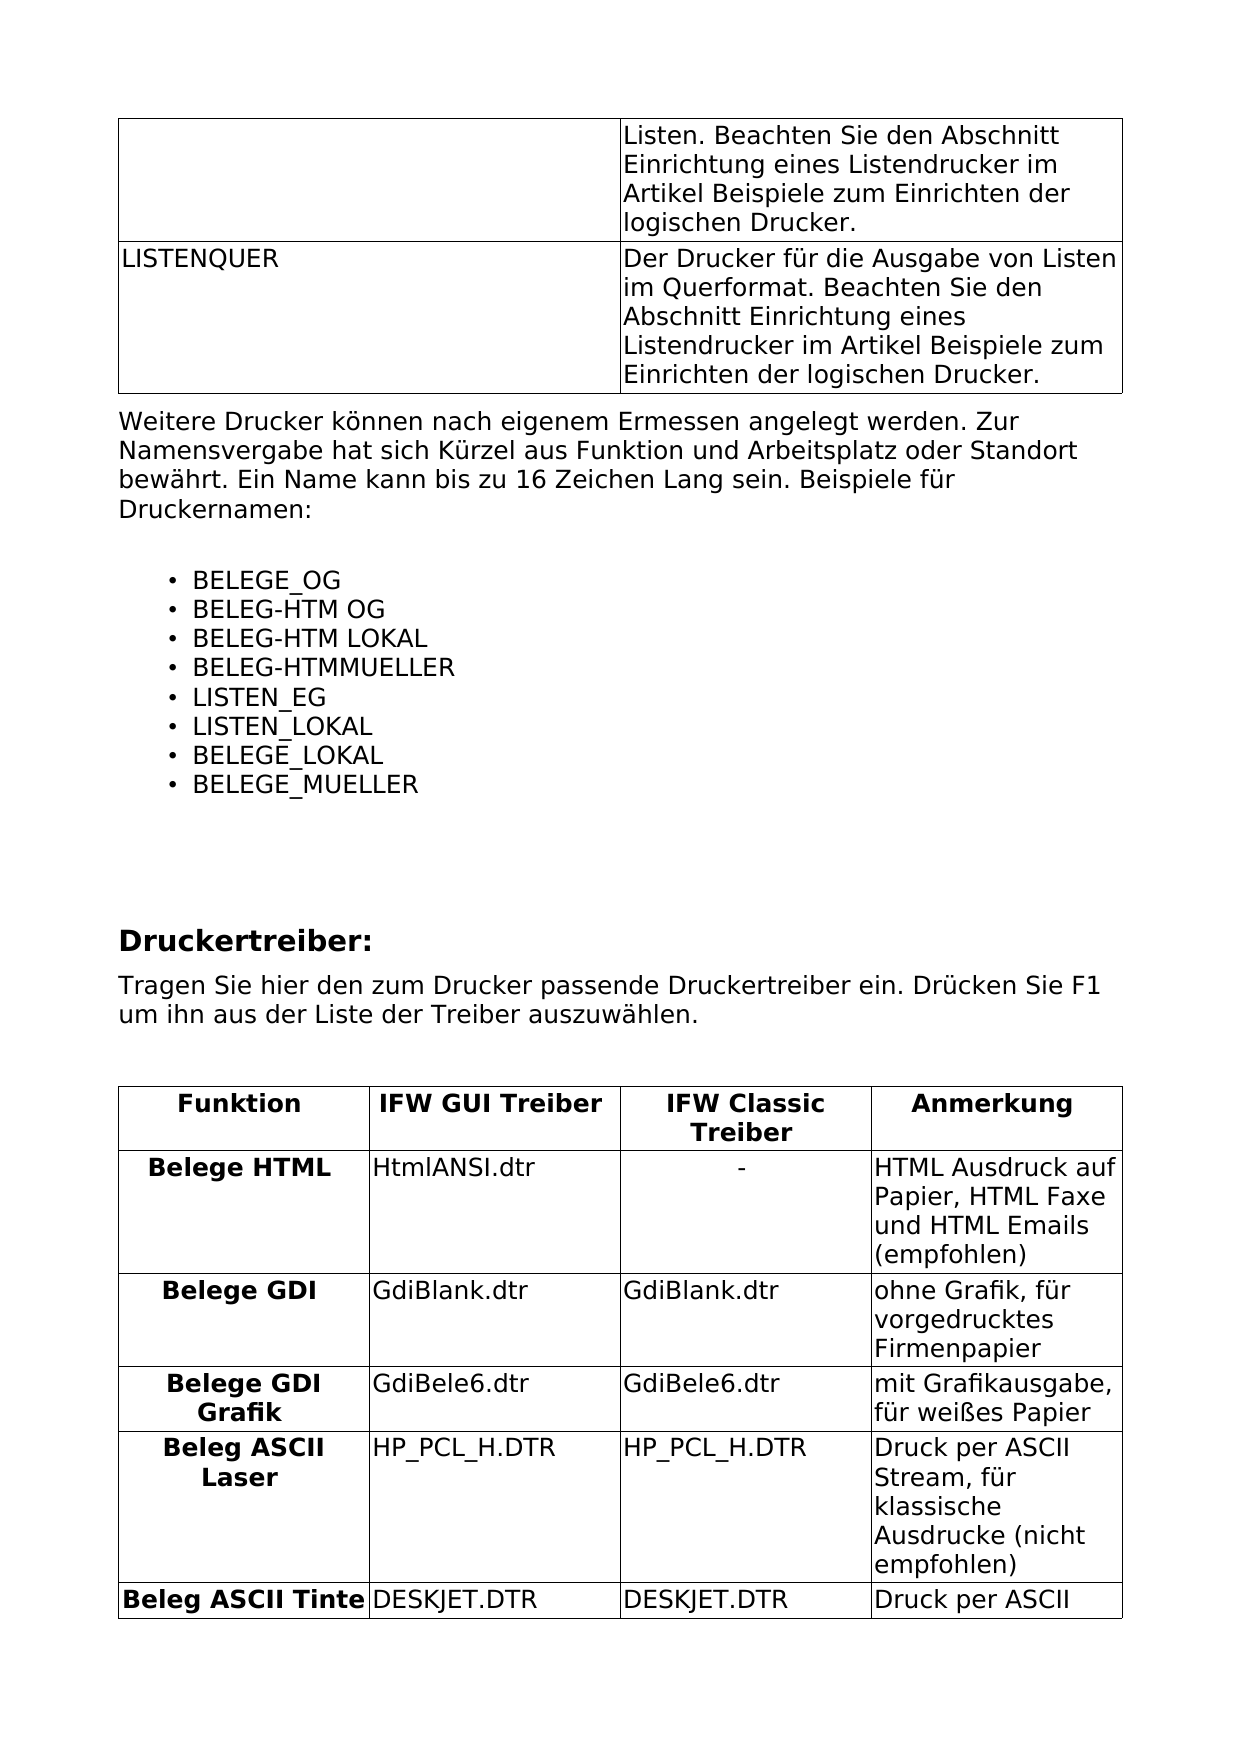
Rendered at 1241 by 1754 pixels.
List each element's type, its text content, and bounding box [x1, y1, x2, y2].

list BELEG-HTM OG [177, 595, 1122, 624]
table_cell Beleg ASCII Tinte [119, 1583, 369, 1617]
list BELEGE_MUELLER [177, 770, 1122, 799]
table_cell HtmlANSI.dtr [370, 1151, 620, 1273]
table_cell DESKJET.DTR [370, 1583, 620, 1617]
table_cell HTML Ausdruck auf Papier, HTML Faxe und HTML Emails (empfohlen) [872, 1151, 1122, 1273]
table_cell Der Drucker für die Ausgabe von Listen im Querformat. Beachten Sie den Abschnitt Einrichtung eines Listendrucker im Artikel Beispiele zum Einrichten der logischen Drucker. [621, 242, 1122, 392]
table_cell Druck per ASCII [872, 1583, 1122, 1617]
table_cell Belege GDI Grafik [119, 1367, 369, 1431]
list BELEG-HTM LOKAL [177, 624, 1122, 653]
table_cell LISTENQUER [119, 242, 620, 392]
table_cell GdiBele6.dtr [621, 1367, 871, 1431]
table_cell - [621, 1151, 871, 1273]
text Weitere Drucker können nach eigenem Ermessen angelegt werden. Zur Namensvergabe hat sich Kürzel aus Funktion und Arbeitsplatz oder Standort bewährt. Ein Name kann bis zu 16 Zeichen Lang sein. Beispiele für Druckernamen: [118, 407, 1122, 524]
table_header IFW GUI Treiber [370, 1087, 620, 1150]
table_cell DESKJET.DTR [621, 1583, 871, 1617]
table_header Anmerkung [872, 1087, 1122, 1150]
table_cell Belege HTML [119, 1151, 369, 1273]
table_cell Listen. Beachten Sie den Abschnitt Einrichtung eines Listendrucker im Artikel Beispiele zum Einrichten der logischen Drucker. [621, 119, 1122, 241]
table_cell Beleg ASCII Laser [119, 1432, 369, 1582]
subtitle Druckertreiber: [118, 925, 1122, 959]
table_cell HP_PCL_H.DTR [370, 1432, 620, 1582]
list BELEG-HTMMUELLER [177, 653, 1122, 683]
table_header IFW Classic Treiber [621, 1087, 871, 1150]
list BELEGE_OG [177, 566, 1122, 595]
list LISTEN_EG [177, 683, 1122, 712]
table_cell ohne Grafik, für vorgedrucktes Firmenpapier [872, 1274, 1122, 1366]
table_cell GdiBele6.dtr [370, 1367, 620, 1431]
list BELEGE_LOKAL [177, 741, 1122, 770]
table_cell Druck per ASCII Stream, für klassische Ausdrucke (nicht empfohlen) [872, 1432, 1122, 1582]
table_cell mit Grafikausgabe, für weißes Papier [872, 1367, 1122, 1431]
table_header Funktion [119, 1087, 369, 1150]
table_cell HP_PCL_H.DTR [621, 1432, 871, 1582]
text Tragen Sie hier den zum Drucker passende Druckertreiber ein. Drücken Sie F1 um ihn aus der Liste der Treiber auszuwählen. [118, 971, 1122, 1059]
table_cell [119, 119, 620, 241]
table_cell GdiBlank.dtr [621, 1274, 871, 1366]
table_cell GdiBlank.dtr [370, 1274, 620, 1366]
table_cell Belege GDI [119, 1274, 369, 1366]
list LISTEN_LOKAL [177, 712, 1122, 741]
